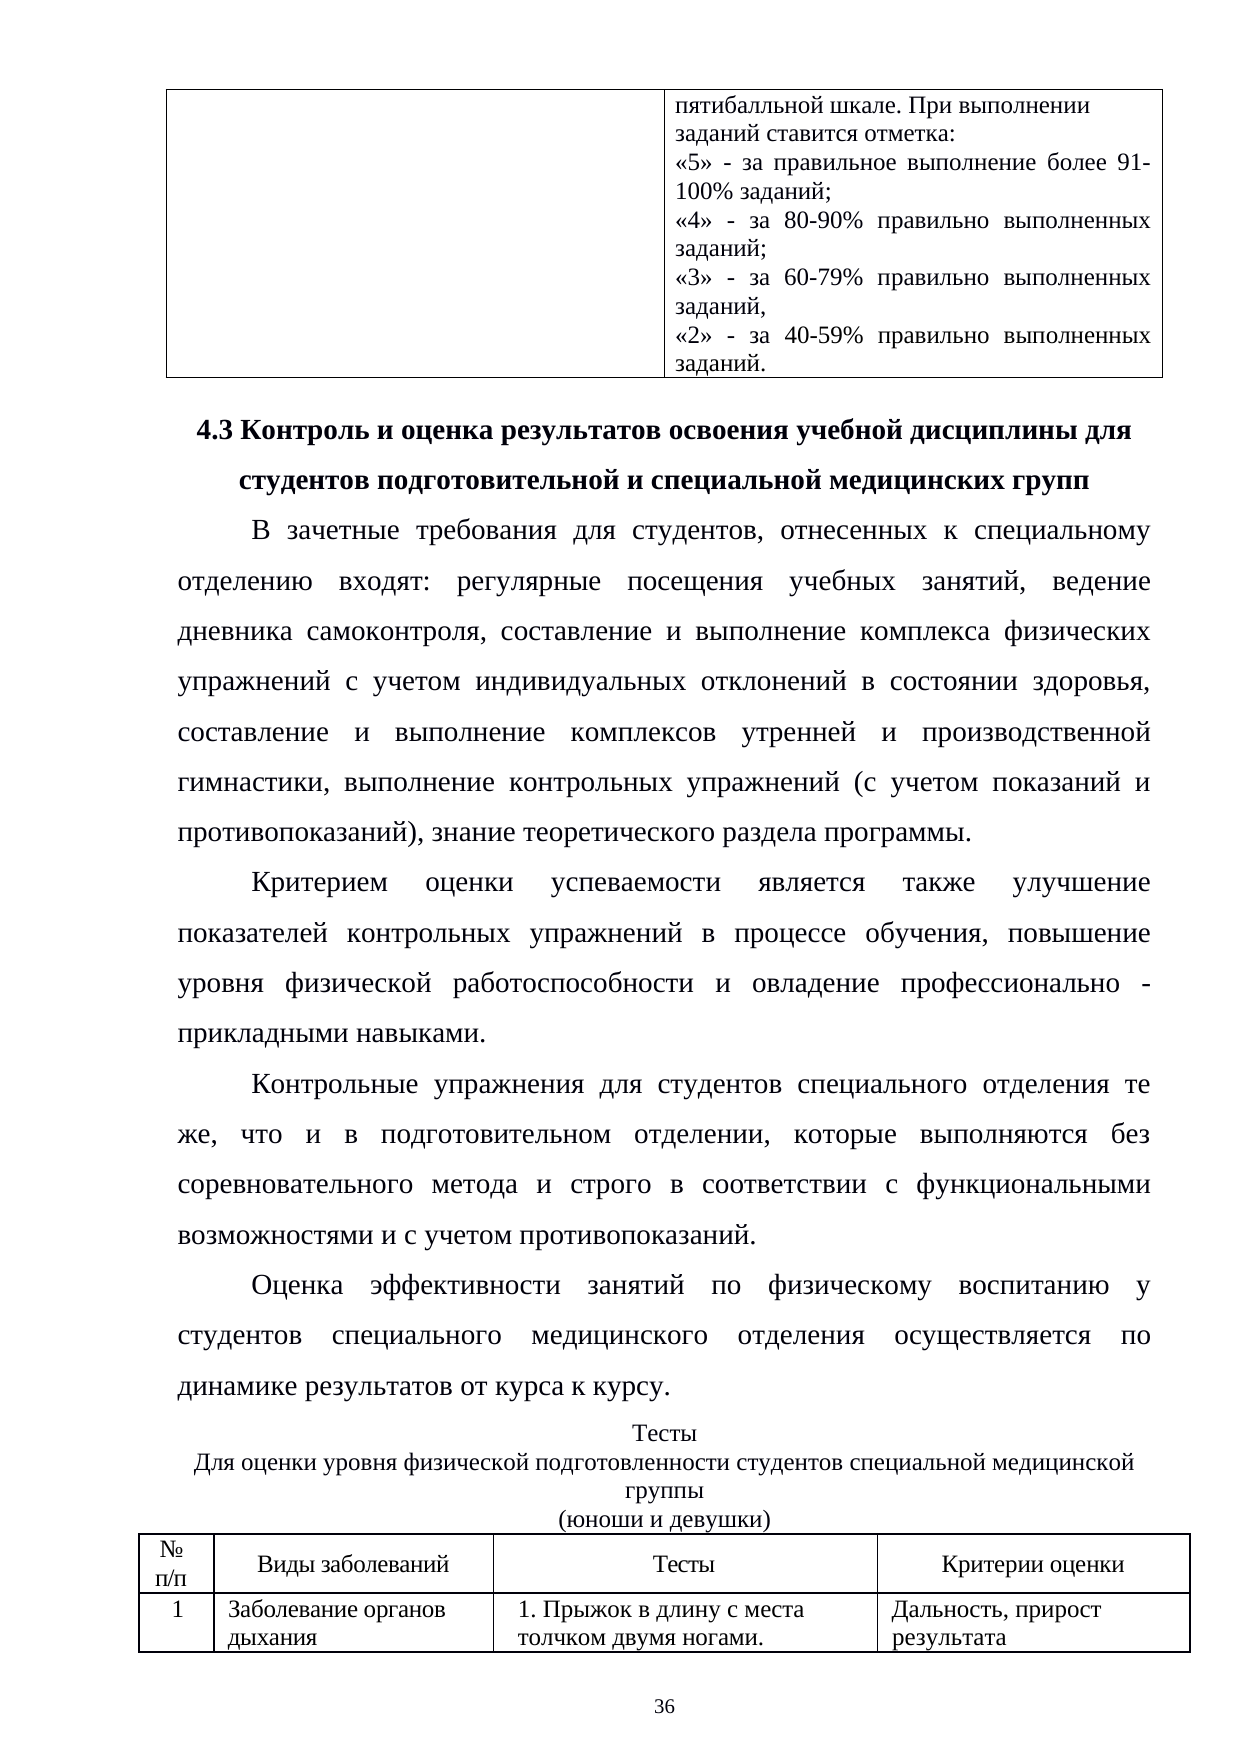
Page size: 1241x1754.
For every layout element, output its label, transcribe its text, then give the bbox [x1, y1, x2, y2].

text Тесты [177, 1418, 1152, 1447]
table_header Тесты [494, 1535, 877, 1592]
table_header Виды заболеваний [215, 1535, 493, 1592]
table_cell 1 [140, 1594, 213, 1651]
text Оценка эффективности занятий по физическому воспитанию у студентов специального медицинского отделения осуществляется по динамике результатов от курса к курсу. [177, 1267, 1152, 1401]
table_cell [167, 90, 664, 377]
table_header Критерии оценки [878, 1535, 1189, 1592]
text В зачетные требования для студентов, отнесенных к специальному отделению входят: регулярные посещения учебных занятий, ведение дневника самоконтроля, составление и выполнение комплекса физических упражнений с учетом индивидуальных отклонений в состоянии здоровья, составление и выполнение комплексов утренней и производственной гимнастики, выполнение контрольных упражнений (с учетом показаний и противопоказаний), знание теоретического раздела программы. [177, 512, 1152, 848]
text (юноши и девушки) [177, 1504, 1152, 1533]
text 4.3 Контроль и оценка результатов освоения учебной дисциплины для студентов подготовительной и специальной медицинских групп [177, 412, 1152, 496]
text Контрольные упражнения для студентов специального отделения те же, что и в подготовительном отделении, которые выполняются без соревновательного метода и строго в соответствии с функциональными возможностями и с учетом противопоказаний. [177, 1066, 1152, 1250]
table_header № п/п [202, 1535, 213, 1592]
text Критерием оценки успеваемости является также улучшение показателей контрольных упражнений в процессе обучения, повышение уровня физической работоспособности и овладение профессионально - прикладными навыками. [177, 864, 1152, 1049]
text Для оценки уровня физической подготовленности студентов специальной медицинской группы [177, 1447, 1152, 1504]
table_cell пятибалльной шкале. При выполнении заданий ставится отметка: «5» - за правильное выполнение более 91-100% заданий; «4» - за 80-90% правильно выполненных заданий; «3» - за 60-79% правильно выполненных заданий, «2» - за 40-59% правильно выполненных заданий. [665, 90, 1162, 377]
table_cell Заболевание органов дыхания [215, 1594, 228, 1651]
